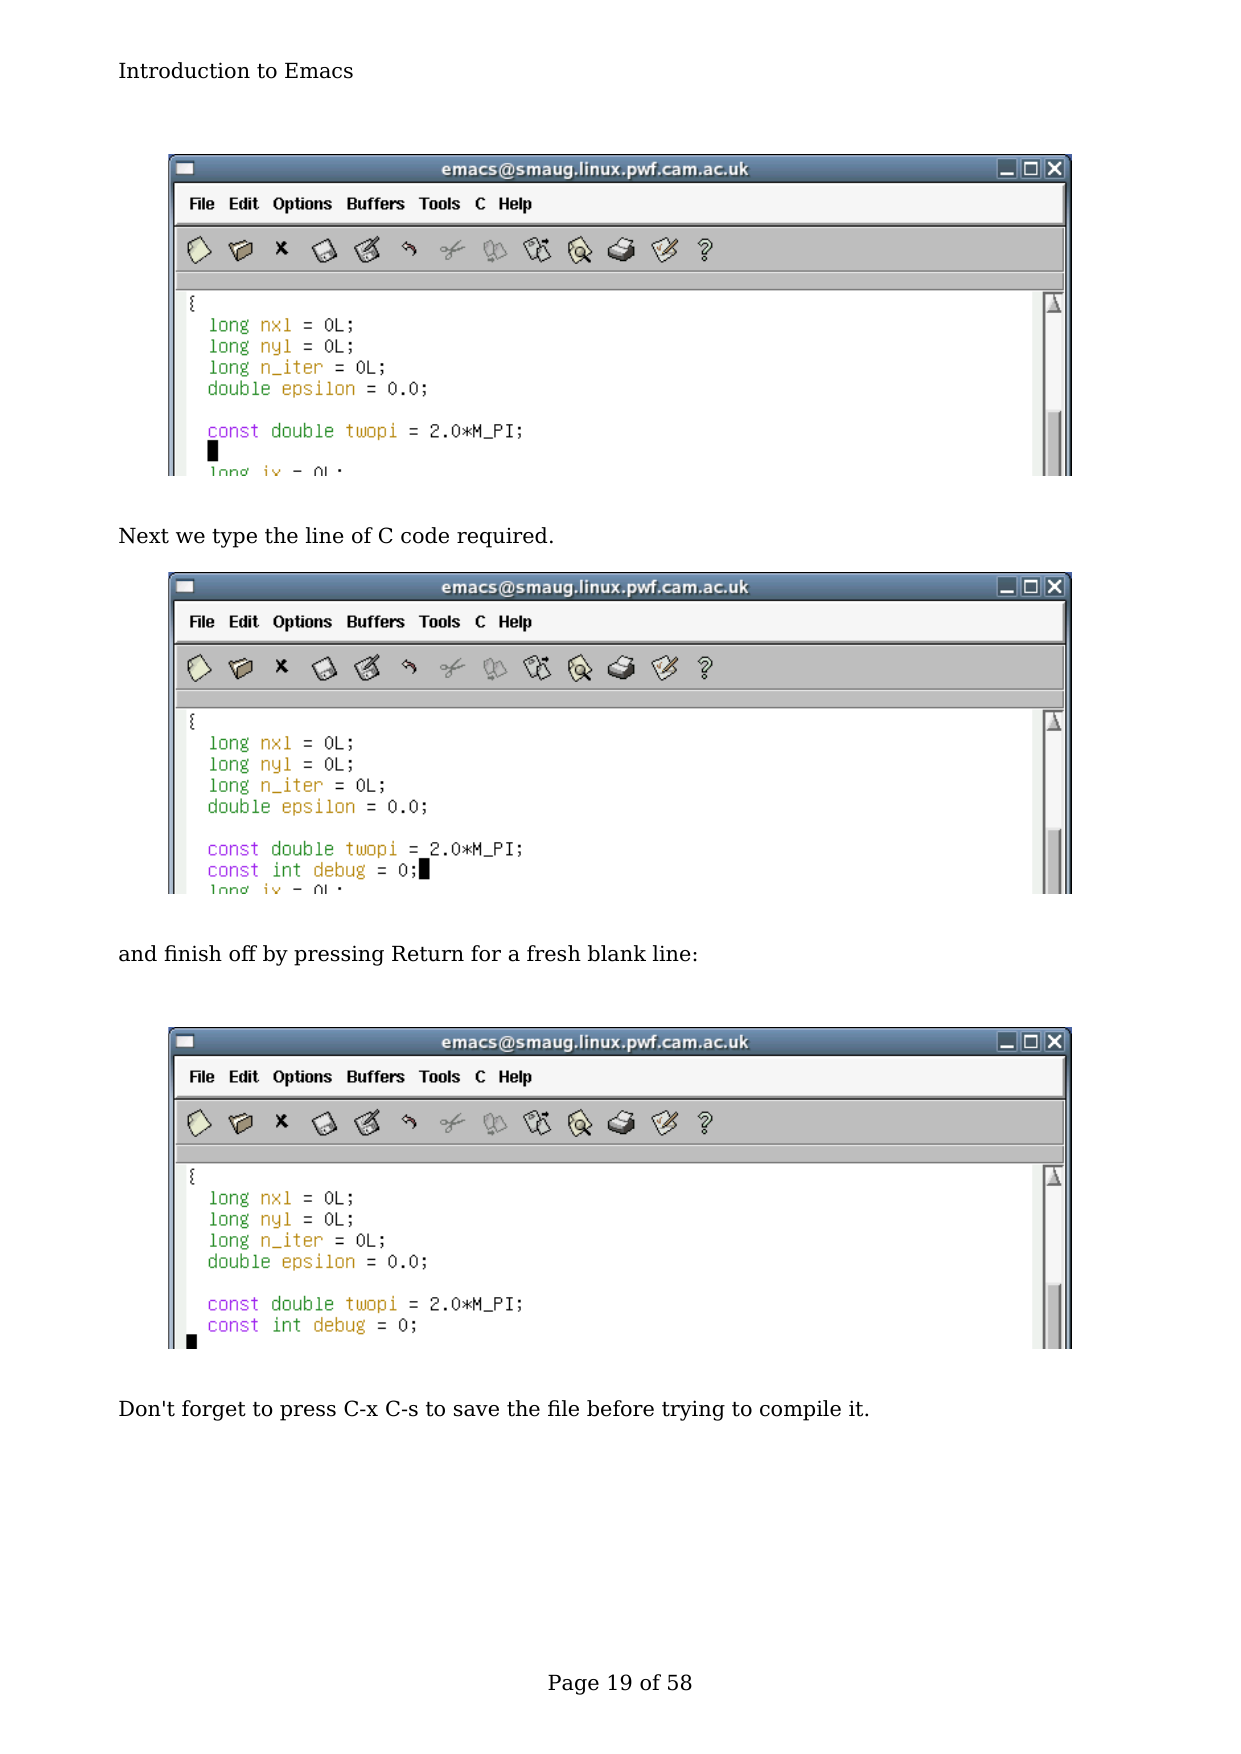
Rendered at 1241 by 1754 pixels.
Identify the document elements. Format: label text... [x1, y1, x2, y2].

text Next we type the line of C code required. [118, 524, 1122, 548]
text Don't forget to press C-x C-s to save the file before trying to compile it. [118, 1397, 1122, 1421]
text and finish off by pressing Return for a fresh blank line: [118, 942, 1122, 966]
picture [168, 572, 1072, 894]
picture [168, 154, 1072, 476]
picture [168, 1027, 1072, 1349]
